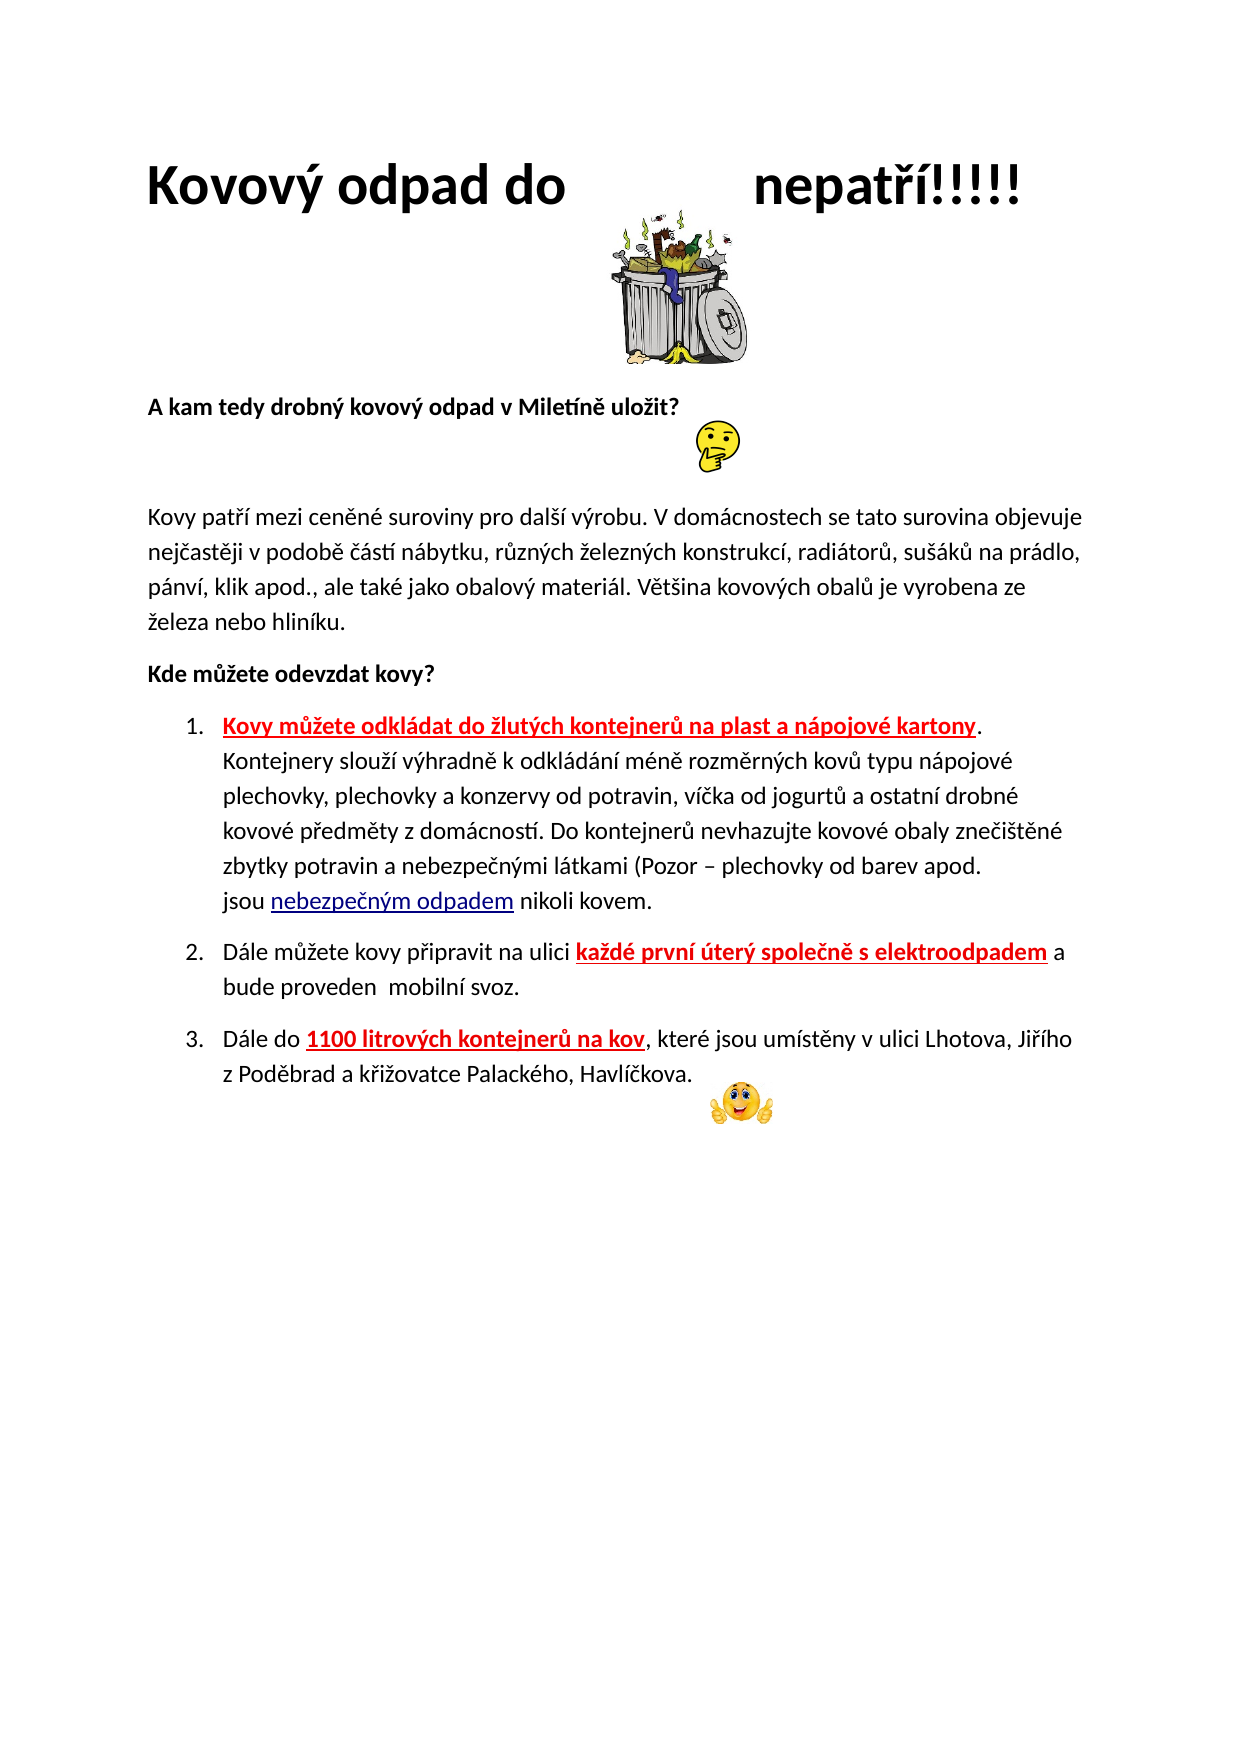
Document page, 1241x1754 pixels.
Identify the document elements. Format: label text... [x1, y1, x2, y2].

text Kovový odpad do nepatří!!!!! [148, 148, 1093, 363]
text A kam tedy drobný kovový odpad v Miletíně uložit? [148, 391, 1093, 480]
text Kde můžete odevzdat kovy? [148, 658, 1093, 689]
text Kovy patří mezi ceněné suroviny pro další výrobu. V domácnostech se tato surovina objevuje nejčastěji v podobě částí nábytku, různých železných konstrukcí, radiátorů, sušáků na prádlo, pánví, klik apod., ale také jako obalový materiál. Většina kovových obalů je vyrobena ze železa nebo hliníku. [148, 502, 1093, 637]
list Dále do 1100 litrových kontejnerů na kov, které jsou umístěny v ulici Lhotova, Jiřího z Poděbrad a křižovatce Palackého, Havlíčkova. [185, 1023, 1093, 1124]
list Kovy můžete odkládat do žlutých kontejnerů na plast a nápojové kartony. Kontejnery slouží výhradně k odkládání méně rozměrných kovů typu nápojové plechovky, plechovky a konzervy od potravin, víčka od jogurtů a ostatní drobné kovové předměty z domácností. Do kontejnerů nevhazujte kovové obaly znečištěné zbytky potravin a nebezpečnými látkami (Pozor – plechovky od barev apod. jsou nebezpečným odpadem nikoli kovem. [185, 710, 1093, 915]
list Dále můžete kovy připravit na ulici každé první úterý společně s elektroodpadem a bude proveden mobilní svoz. [185, 937, 1093, 1002]
